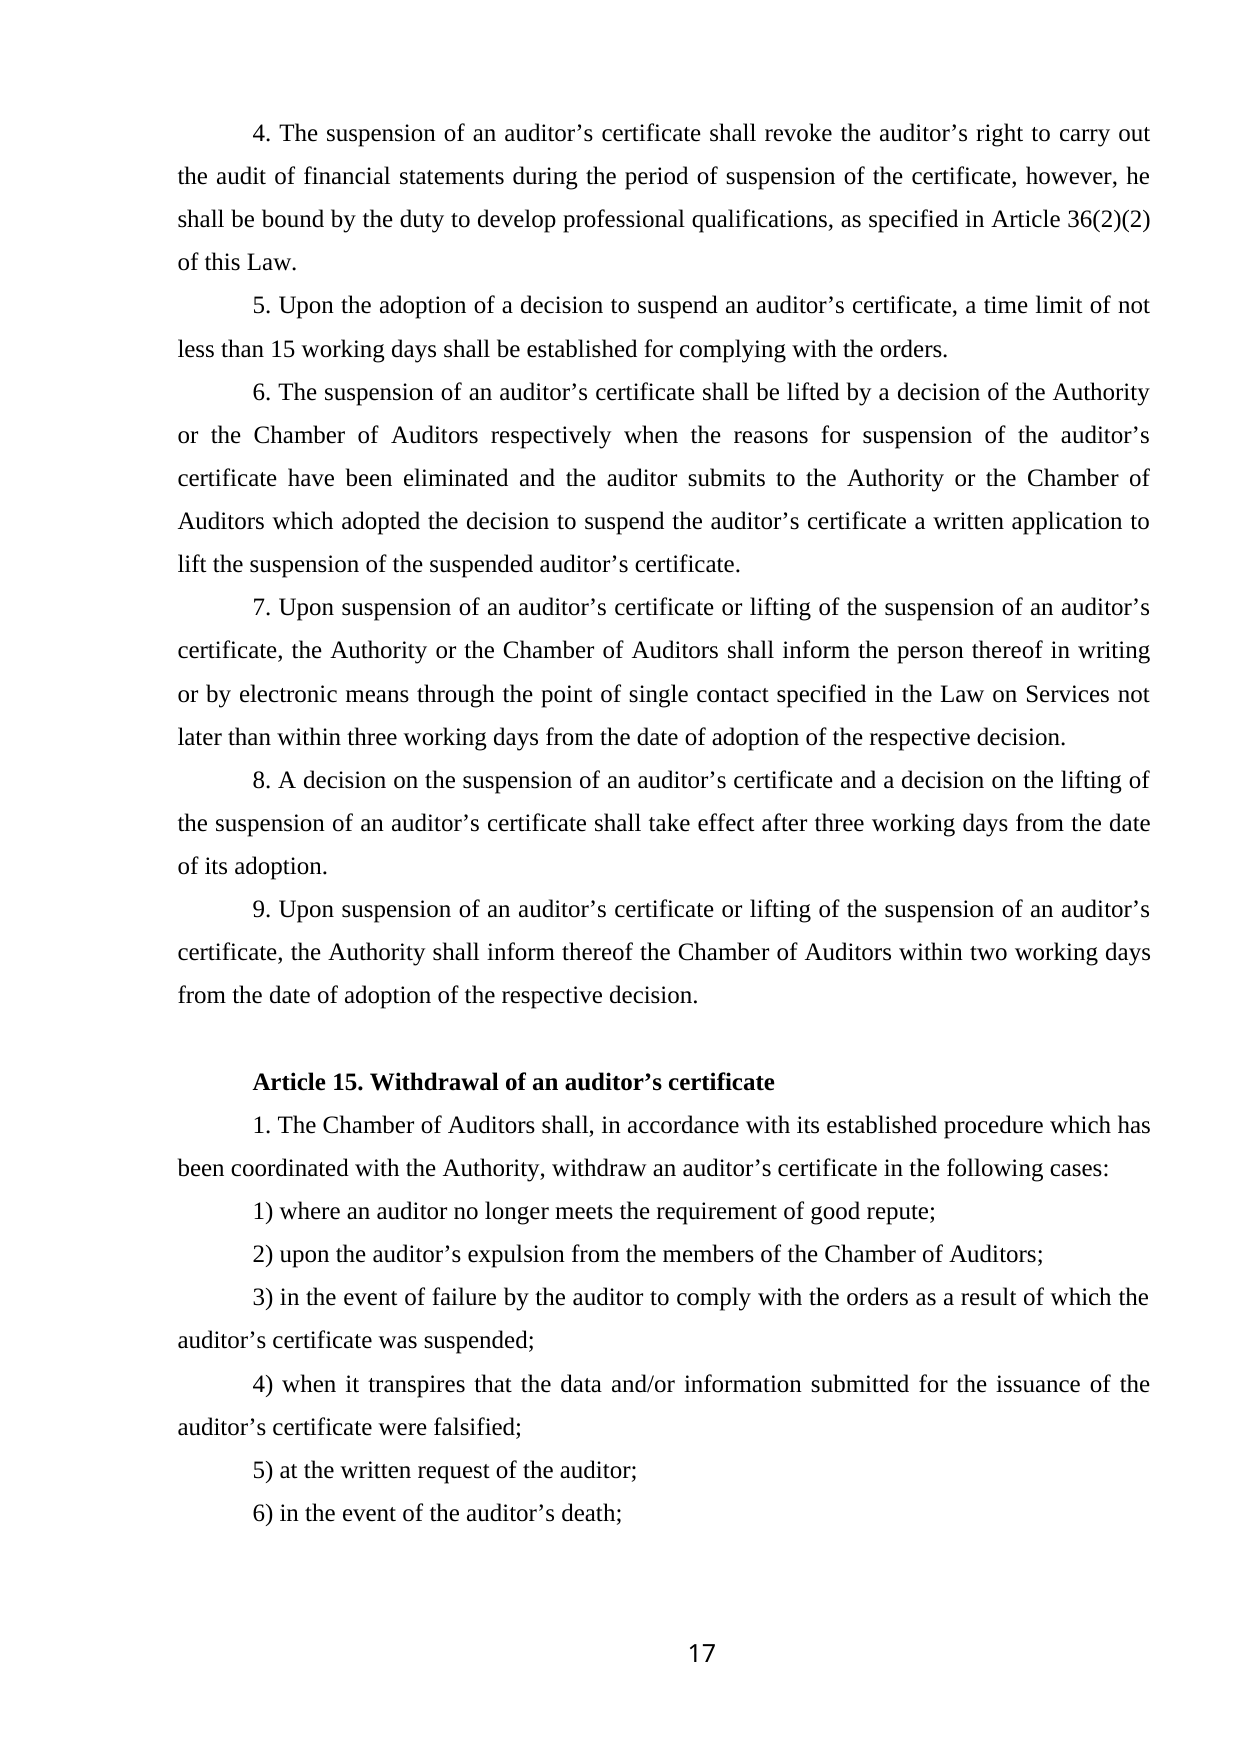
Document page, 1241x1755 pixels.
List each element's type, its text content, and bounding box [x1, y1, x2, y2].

text 7. Upon suspension of an auditor’s certificate or lifting of the suspension of an auditor’s certificate, the Authority or the Chamber of Auditors shall inform the person thereof in writing or by electronic means through the point of single contact specified in the Law on Services not later than within three working days from the date of adoption of the respective decision. [177, 592, 1152, 751]
text 8. A decision on the suspension of an auditor’s certificate and a decision on the lifting of the suspension of an auditor’s certificate shall take effect after three working days from the date of its adoption. [177, 765, 1152, 880]
text 1) where an auditor no longer meets the requirement of good repute; [177, 1196, 1152, 1225]
text 4) when it transpires that the data and/or information submitted for the issuance of the auditor’s certificate were falsified; [177, 1369, 1152, 1441]
text Article 15. Withdrawal of an auditor’s certificate [177, 1067, 1152, 1096]
text 9. Upon suspension of an auditor’s certificate or lifting of the suspension of an auditor’s certificate, the Authority shall inform thereof the Chamber of Auditors within two working days from the date of adoption of the respective decision. [177, 894, 1152, 1009]
text 5) at the written request of the auditor; [177, 1455, 1152, 1484]
text 2) upon the auditor’s expulsion from the members of the Chamber of Auditors; [177, 1239, 1152, 1268]
text 1. The Chamber of Auditors shall, in accordance with its established procedure which has been coordinated with the Authority, withdraw an auditor’s certificate in the following cases: [177, 1110, 1152, 1182]
text 6) in the event of the auditor’s death; [177, 1498, 1152, 1527]
text 5. Upon the adoption of a decision to suspend an auditor’s certificate, a time limit of not less than 15 working days shall be established for complying with the orders. [177, 291, 1152, 362]
text 6. The suspension of an auditor’s certificate shall be lifted by a decision of the Authority or the Chamber of Auditors respectively when the reasons for suspension of the auditor’s certificate have been eliminated and the auditor submits to the Authority or the Chamber of Auditors which adopted the decision to suspend the auditor’s certificate a written application to lift the suspension of the suspended auditor’s certificate. [177, 377, 1152, 578]
text 3) in the event of failure by the auditor to comply with the orders as a result of which the auditor’s certificate was suspended; [177, 1282, 1152, 1354]
text 4. The suspension of an auditor’s certificate shall revoke the auditor’s right to carry out the audit of financial statements during the period of suspension of the certificate, however, he shall be bound by the duty to develop professional qualifications, as specified in Article 36(2)(2) of this Law. [177, 118, 1152, 276]
